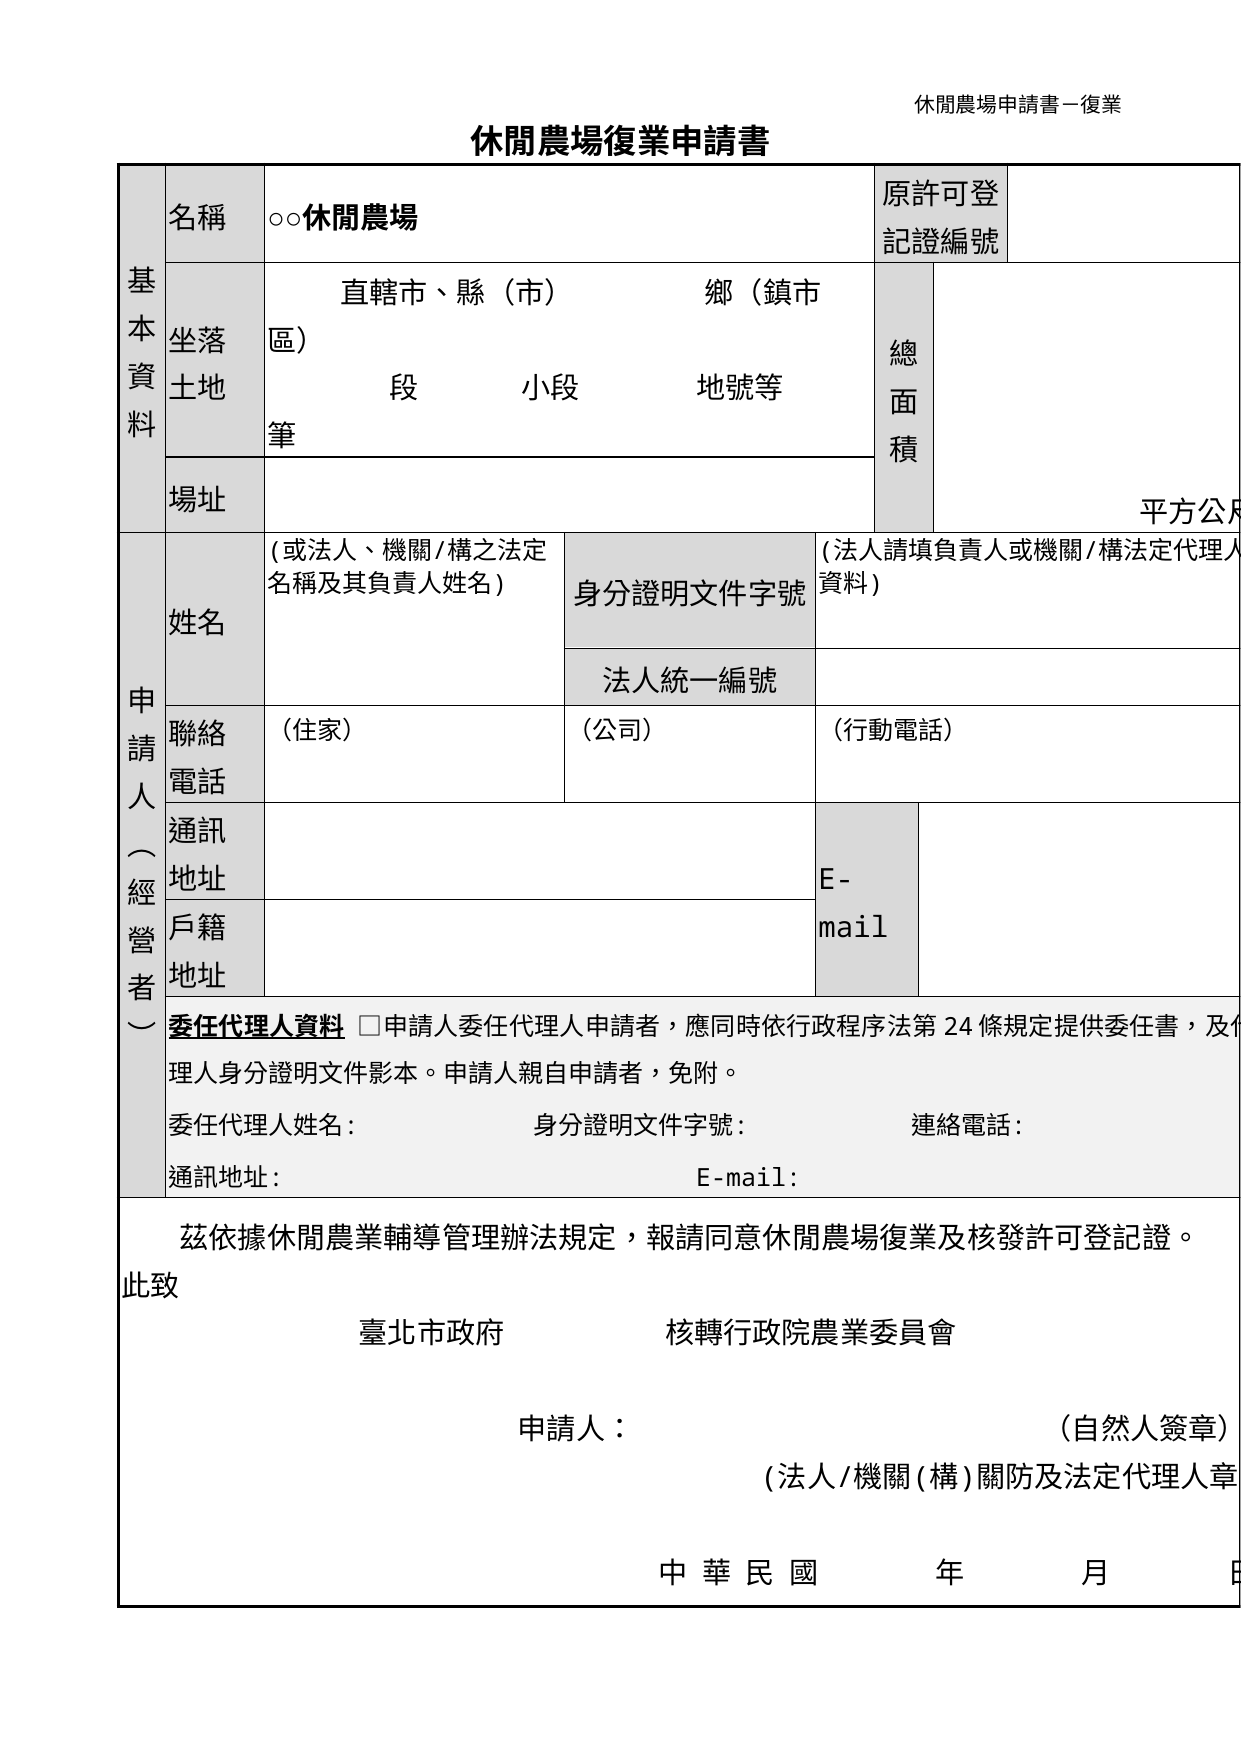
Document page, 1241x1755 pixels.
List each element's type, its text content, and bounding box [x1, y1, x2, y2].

table_cell （公司） [565, 706, 815, 802]
table_header 基本資料 [120, 166, 165, 532]
table_cell （住家） [265, 706, 564, 802]
table_cell 通訊 地址 [166, 803, 264, 899]
text 休閒農場復業申請書 [118, 119, 1122, 163]
table_cell 法人統一編號 [565, 649, 815, 705]
table_cell 坐落 土地 [166, 263, 264, 456]
table_header 原許可登記證編號 [875, 166, 1007, 262]
table_cell 茲依據休閒農業輔導管理辦法規定，報請同意休閒農場復業及核發許可登記證。 此致 臺北市政府 核轉行政院農業委員會 申請人： （自然人簽章） (法人/機關(構)關防及法定代理人章) 中 華 民 國 年 月 日 [120, 1198, 1239, 1605]
table_cell (法人請填負責人或機關/構法定代理人資料) [816, 533, 1239, 647]
table_cell 直轄市、縣（市） 鄉（鎮市區） 段 小段 地號等 筆 [265, 263, 874, 456]
table_cell (或法人、機關/構之法定名稱及其負責人姓名) [265, 533, 564, 705]
table_cell [816, 649, 1239, 705]
table_cell 姓名 [166, 533, 264, 705]
table_cell [265, 900, 815, 996]
table_cell [919, 803, 1239, 996]
table_cell 申請人︵經營者︶ [120, 533, 165, 1197]
table_header ○○休閒農場 [265, 166, 874, 262]
table_cell E-mail [816, 803, 918, 996]
table_cell [265, 803, 815, 899]
table_cell 場址 [166, 458, 264, 532]
table_cell 戶籍 地址 [166, 900, 264, 996]
table_cell [265, 458, 874, 532]
table_cell 總面積 [875, 263, 933, 532]
table_header [1008, 166, 1239, 262]
table_header 名稱 [166, 166, 264, 262]
table_cell （行動電話） [816, 706, 1239, 802]
table_cell 身分證明文件字號 [565, 533, 815, 647]
table_cell 平方公尺 [934, 263, 1239, 532]
table_cell 委任代理人資料 □申請人委任代理人申請者，應同時依行政程序法第24條規定提供委任書，及代理人身分證明文件影本。申請人親自申請者，免附。 委任代理人姓名: 身分證明文件字號: 連絡電話: 通訊地址: E-mail: [166, 997, 1239, 1197]
table_cell 聯絡 電話 [166, 706, 264, 802]
